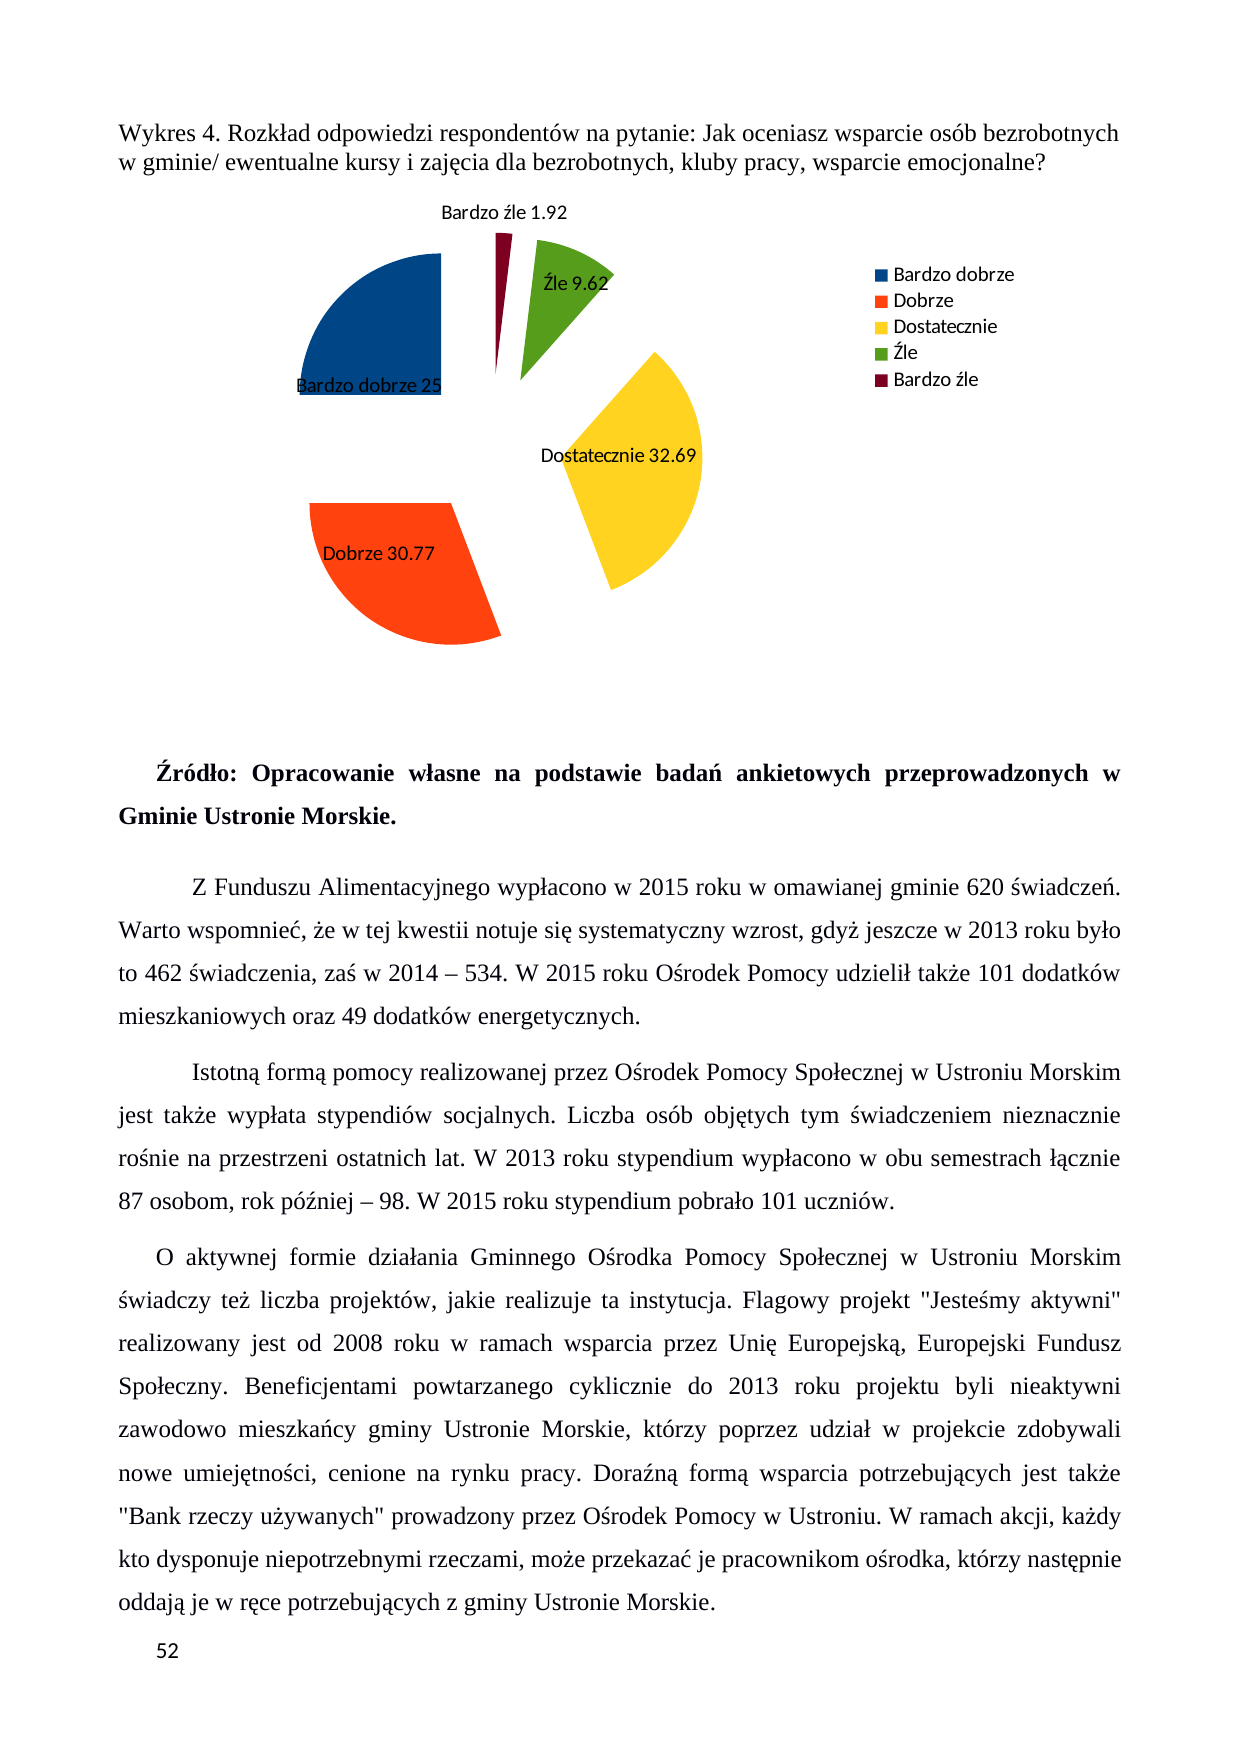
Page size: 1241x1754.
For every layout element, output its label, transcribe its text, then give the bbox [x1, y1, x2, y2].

text Z Funduszu Alimentacyjnego wypłacono w 2015 roku w omawianej gminie 620 świadczeń. Warto wspomnieć, że w tej kwestii notuje się systematyczny wzrost, gdyż jeszcze w 2013 roku było to 462 świadczenia, zaś w 2014 – 534. W 2015 roku Ośrodek Pomocy udzielił także 101 dodatków mieszkaniowych oraz 49 dodatków energetycznych. [118, 872, 1122, 1030]
text Istotną formą pomocy realizowanej przez Ośrodek Pomocy Społecznej w Ustroniu Morskim jest także wypłata stypendiów socjalnych. Liczba osób objętych tym świadczeniem nieznacznie rośnie na przestrzeni ostatnich lat. W 2013 roku stypendium wypłacono w obu semestrach łącznie 87 osobom, rok później – 98. W 2015 roku stypendium pobrało 101 uczniów. [118, 1057, 1122, 1215]
text Źródło: Opracowanie własne na podstawie badań ankietowych przeprowadzonych w Gminie Ustronie Morskie. [118, 758, 1122, 830]
text O aktywnej formie działania Gminnego Ośrodka Pomocy Społecznej w Ustroniu Morskim świadczy też liczba projektów, jakie realizuje ta instytucja. Flagowy projekt "Jesteśmy aktywni" realizowany jest od 2008 roku w ramach wsparcia przez Unię Europejską, Europejski Fundusz Społeczny. Beneficjentami powtarzanego cyklicznie do 2013 roku projektu byli nieaktywni zawodowo mieszkańcy gminy Ustronie Morskie, którzy poprzez udział w projekcie zdobywali nowe umiejętności, cenione na rynku pracy. Doraźną formą wsparcia potrzebujących jest także "Bank rzeczy używanych" prowadzony przez Ośrodek Pomocy w Ustroniu. W ramach akcji, każdy kto dysponuje niepotrzebnymi rzeczami, może przekazać je pracownikom ośrodka, którzy następnie oddają je w ręce potrzebujących z gminy Ustronie Morskie. [118, 1242, 1122, 1616]
text Wykres 4. Rozkład odpowiedzi respondentów na pytanie: Jak oceniasz wsparcie osób bezrobotnych w gminie/ ewentualne kursy i zajęcia dla bezrobotnych, kluby pracy, wsparcie emocjonalne? [118, 118, 1122, 176]
